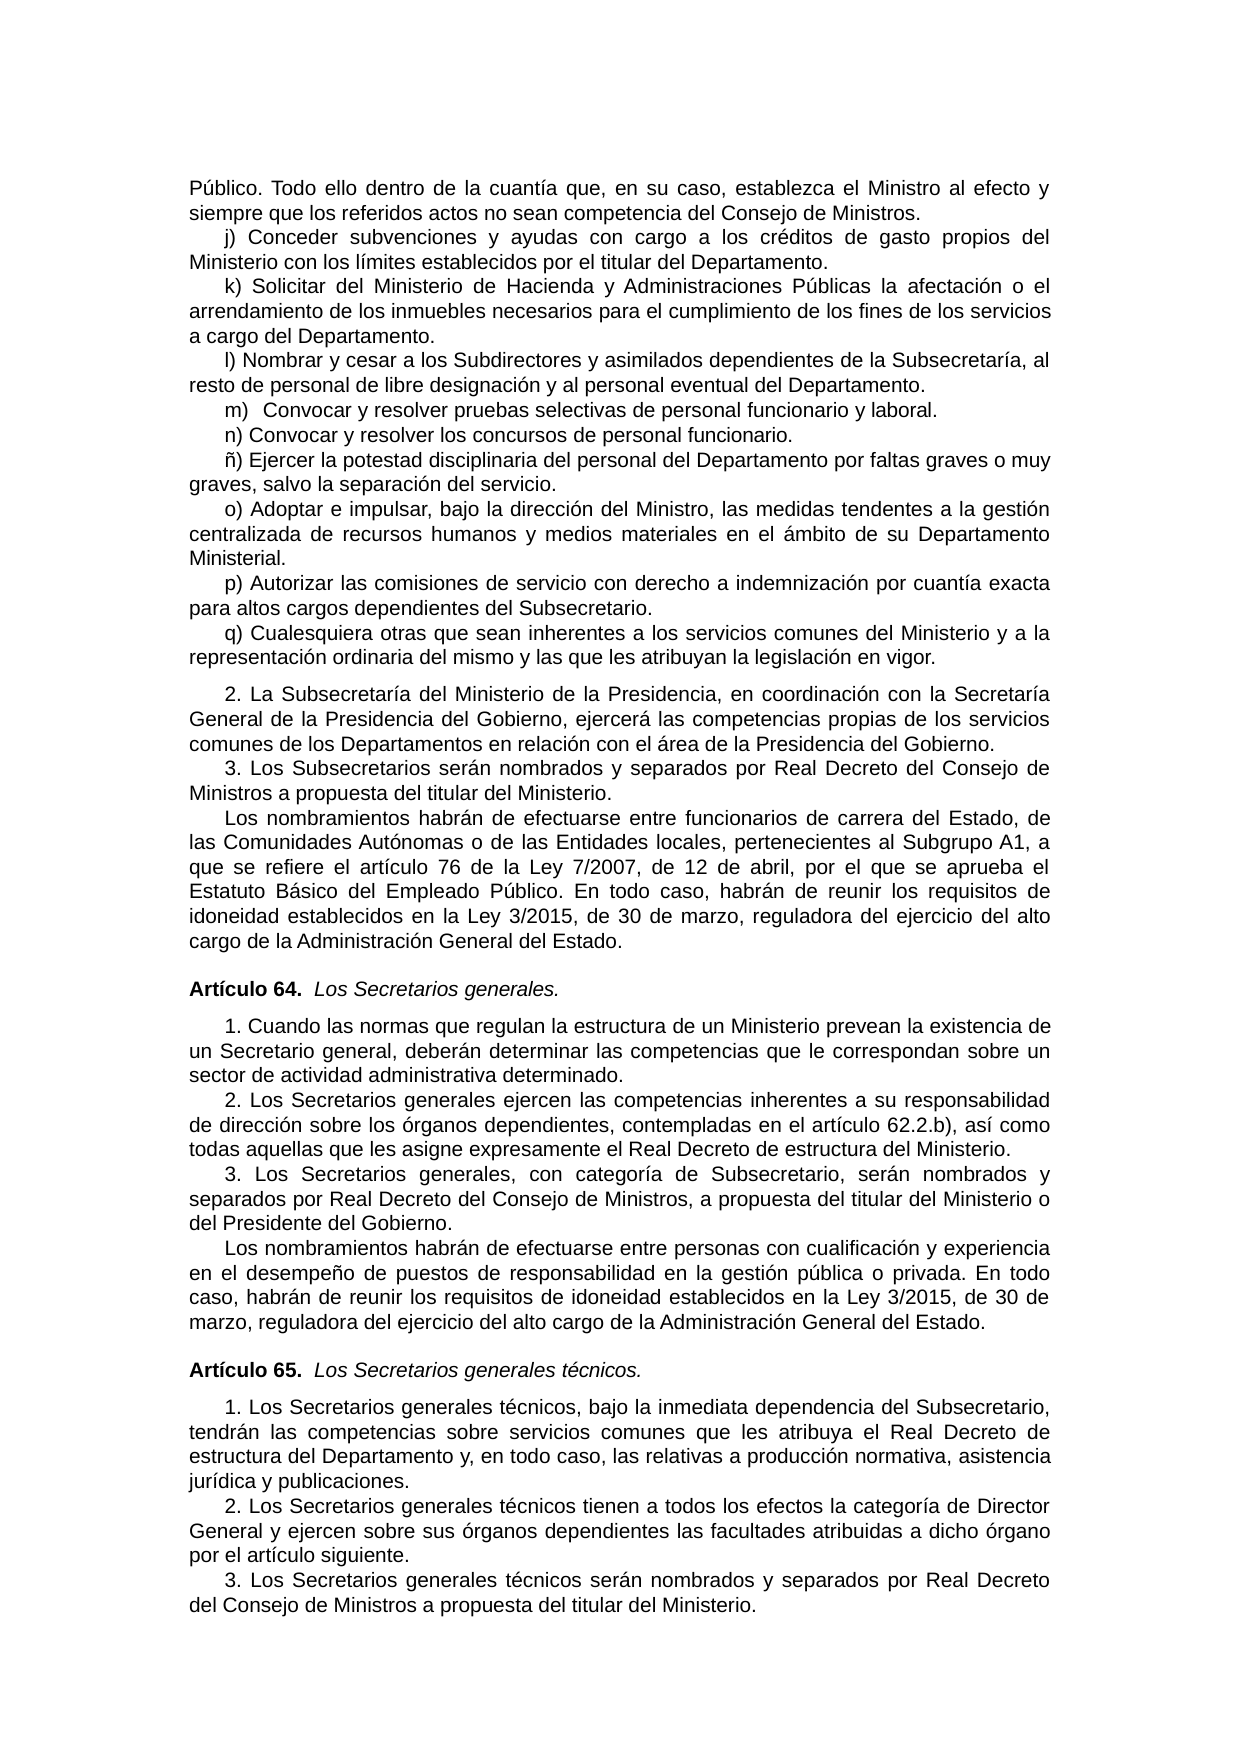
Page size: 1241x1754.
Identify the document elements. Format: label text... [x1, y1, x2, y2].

list Los Secretarios generales ejercen las competencias inherentes a su responsabilidad de dirección sobre los órganos dependientes, contempladas en el artículo 62.2.b), así como todas aquellas que les asigne expresamente el Real Decreto de estructura del Ministerio. [189, 1088, 1052, 1161]
list Los Secretarios generales, con categoría de Subsecretario, serán nombrados y separados por Real Decreto del Consejo de Ministros, a propuesta del titular del Ministerio o del Presidente del Gobierno. [189, 1162, 1052, 1235]
list Los Subsecretarios serán nombrados y separados por Real Decreto del Consejo de Ministros a propuesta del titular del Ministerio. [189, 756, 1051, 805]
list Nombrar y cesar a los Subdirectores y asimilados dependientes de la Subsecretaría, al resto de personal de libre designación y al personal eventual del Departamento. [189, 348, 1051, 397]
list Los Secretarios generales técnicos tienen a todos los efectos la categoría de Director General y ejercen sobre sus órganos dependientes las facultades atribuidas a dicho órgano por el artículo siguiente. [189, 1494, 1051, 1567]
list Solicitar del Ministerio de Hacienda y Administraciones Públicas la afectación o el arrendamiento de los inmuebles necesarios para el cumplimiento de los fines de los servicios a cargo del Departamento. [189, 274, 1051, 347]
list Cuando las normas que regulan la estructura de un Ministerio prevean la existencia de un Secretario general, deberán determinar las competencias que le correspondan sobre un sector de actividad administrativa determinado. [189, 1014, 1051, 1087]
list Conceder subvenciones y ayudas con cargo a los créditos de gasto propios del Ministerio con los límites establecidos por el titular del Departamento. [189, 225, 1051, 273]
text Artículo 65. Los Secretarios generales técnicos. [189, 1358, 1167, 1382]
list La Subsecretaría del Ministerio de la Presidencia, en coordinación con la Secretaría General de la Presidencia del Gobierno, ejercerá las competencias propias de los servicios comunes de los Departamentos en relación con el área de la Presidencia del Gobierno. [189, 682, 1051, 755]
list Los Secretarios generales técnicos, bajo la inmediata dependencia del Subsecretario, tendrán las competencias sobre servicios comunes que les atribuya el Real Decreto de estructura del Departamento y, en todo caso, las relativas a producción normativa, asistencia jurídica y publicaciones. [189, 1395, 1052, 1493]
text Los nombramientos habrán de efectuarse entre personas con cualificación y experiencia en el desempeño de puestos de responsabilidad en la gestión pública o privada. En todo caso, habrán de reunir los requisitos de idoneidad establecidos en la Ley 3/2015, de 30 de marzo, reguladora del ejercicio del alto cargo de la Administración General del Estado. [189, 1236, 1052, 1334]
list Adoptar e impulsar, bajo la dirección del Ministro, las medidas tendentes a la gestión centralizada de recursos humanos y medios materiales en el ámbito de su Departamento Ministerial. [189, 497, 1051, 570]
text Público. Todo ello dentro de la cuantía que, en su caso, establezca el Ministro al efecto y siempre que los referidos actos no sean competencia del Consejo de Ministros. [189, 176, 1051, 224]
list Los Secretarios generales técnicos serán nombrados y separados por Real Decreto del Consejo de Ministros a propuesta del titular del Ministerio. [189, 1568, 1051, 1616]
text ñ) Ejercer la potestad disciplinaria del personal del Departamento por faltas graves o muy graves, salvo la separación del servicio. [189, 448, 1051, 496]
list Convocar y resolver pruebas selectivas de personal funcionario y laboral. [224, 398, 1167, 422]
text Los nombramientos habrán de efectuarse entre funcionarios de carrera del Estado, de las Comunidades Autónomas o de las Entidades locales, pertenecientes al Subgrupo A1, a que se refiere el artículo 76 de la Ley 7/2007, de 12 de abril, por el que se aprueba el Estatuto Básico del Empleado Público. En todo caso, habrán de reunir los requisitos de idoneidad establecidos en la Ley 3/2015, de 30 de marzo, reguladora del ejercicio del alto cargo de la Administración General del Estado. [189, 806, 1052, 952]
list Convocar y resolver los concursos de personal funcionario. [224, 423, 1167, 447]
list Autorizar las comisiones de servicio con derecho a indemnización por cuantía exacta para altos cargos dependientes del Subsecretario. [189, 571, 1051, 619]
list Cualesquiera otras que sean inherentes a los servicios comunes del Ministerio y a la representación ordinaria del mismo y las que les atribuyan la legislación en vigor. [189, 620, 1051, 669]
text Artículo 64. Los Secretarios generales. [189, 977, 1167, 1001]
